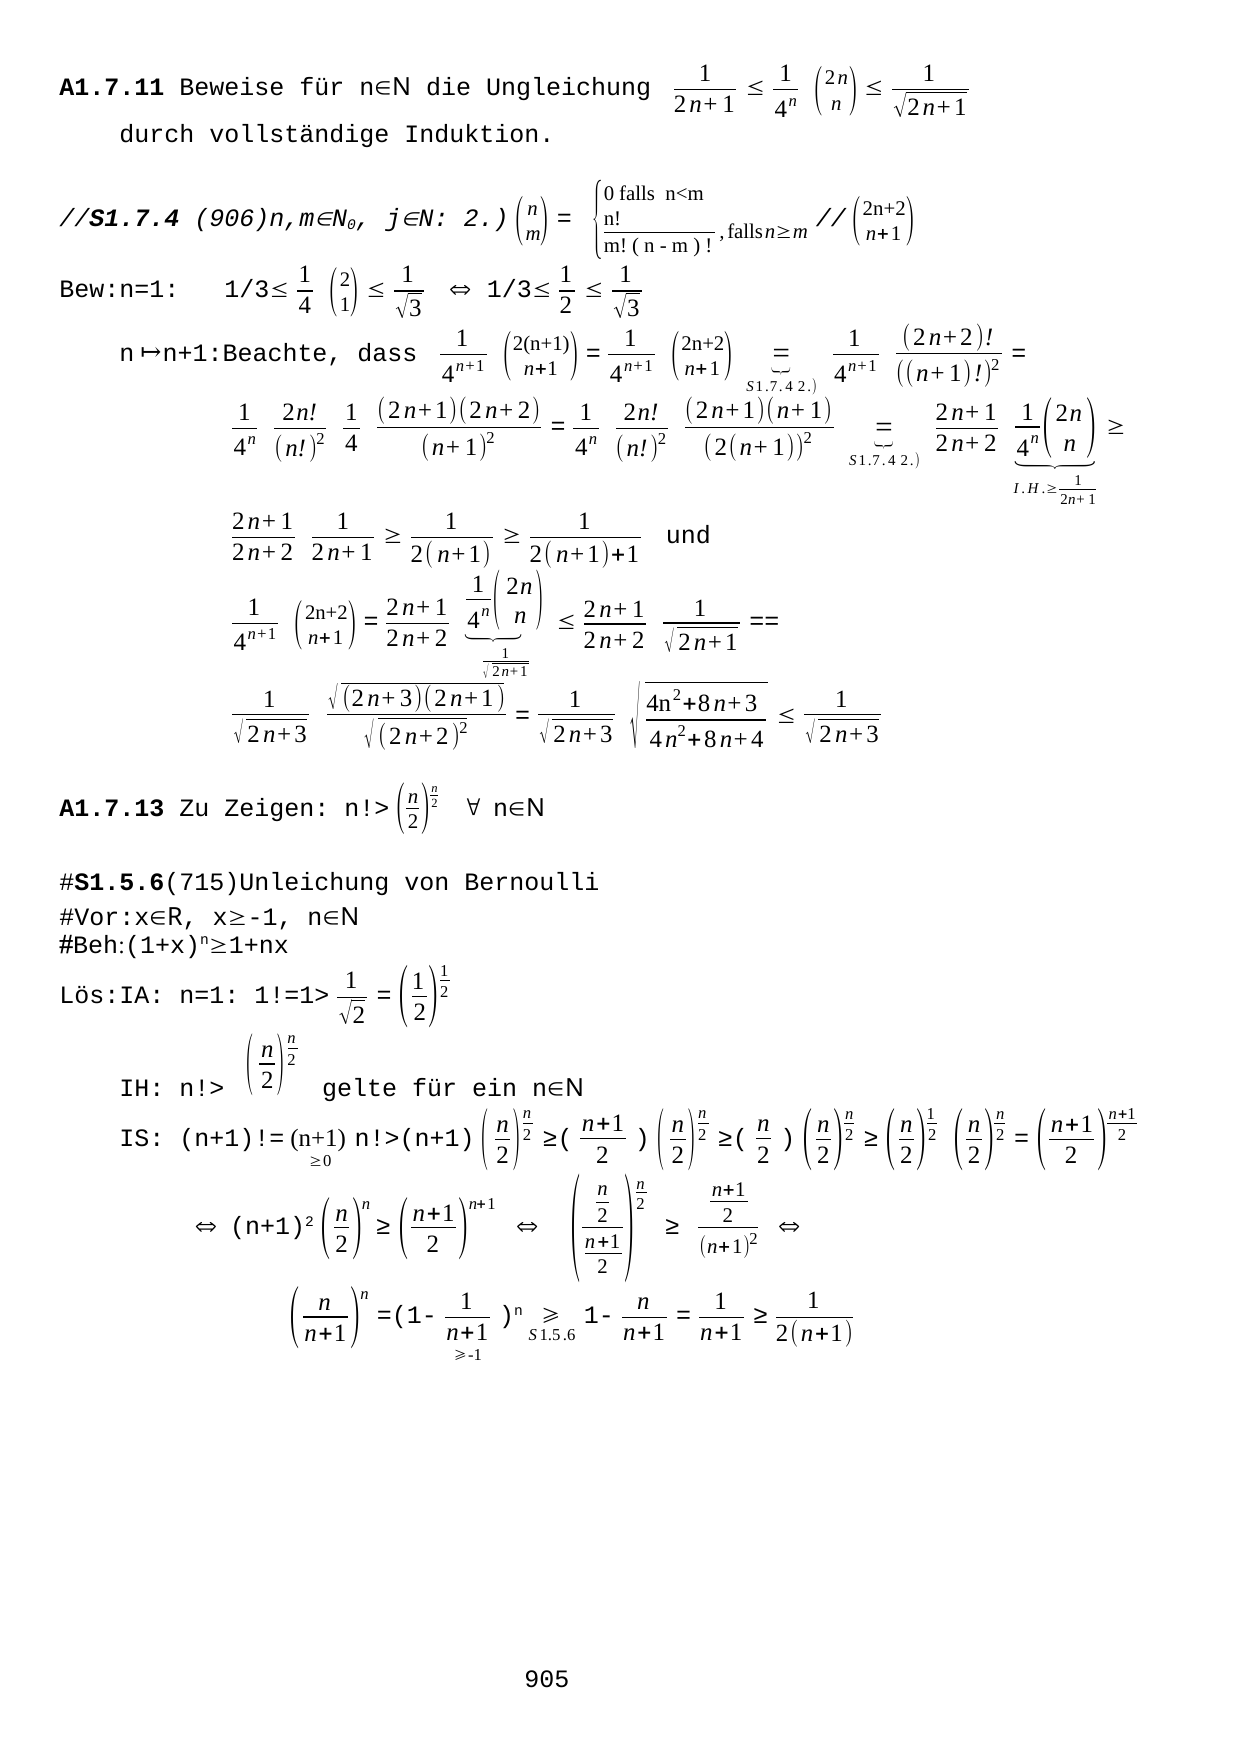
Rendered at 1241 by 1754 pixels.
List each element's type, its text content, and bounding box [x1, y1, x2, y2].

text #S1.5.6(715)Unleichung von Bernoulli [59, 870, 1181, 898]
text //S1.7.4 (906)n,mN0, jN: 2.)= // [59, 179, 1181, 260]
text IS: (n+1)!=n!>(n+1)≥()≥()≥=  (n+1)2≥  ≥ [59, 1104, 1181, 1283]
text Lös:IA: n=1: 1!=1>= [59, 961, 1181, 1029]
text = [59, 680, 1181, 753]
subtitle #Vor:xR, x-1, nN [59, 898, 1181, 933]
text #Beh:(1+x)n1+nx [59, 933, 1181, 961]
text Bew:n=1: 1/3  1/3 [59, 260, 1181, 322]
text = [59, 396, 1181, 507]
text === [59, 569, 1181, 680]
text A1.7.13 Zu Zeigen: n!>  nN [59, 781, 1181, 836]
text durch vollständige Induktion. [59, 122, 1181, 150]
text  und [59, 507, 1181, 569]
text IH: n!> gelte für ein nN [59, 1029, 1181, 1104]
text =(1-)n1-=≥ [59, 1283, 1181, 1365]
text A1.7.11 Beweise für nN die Ungleichung  [59, 59, 1181, 122]
text nn+1:Beachte, dass == [59, 322, 1181, 396]
